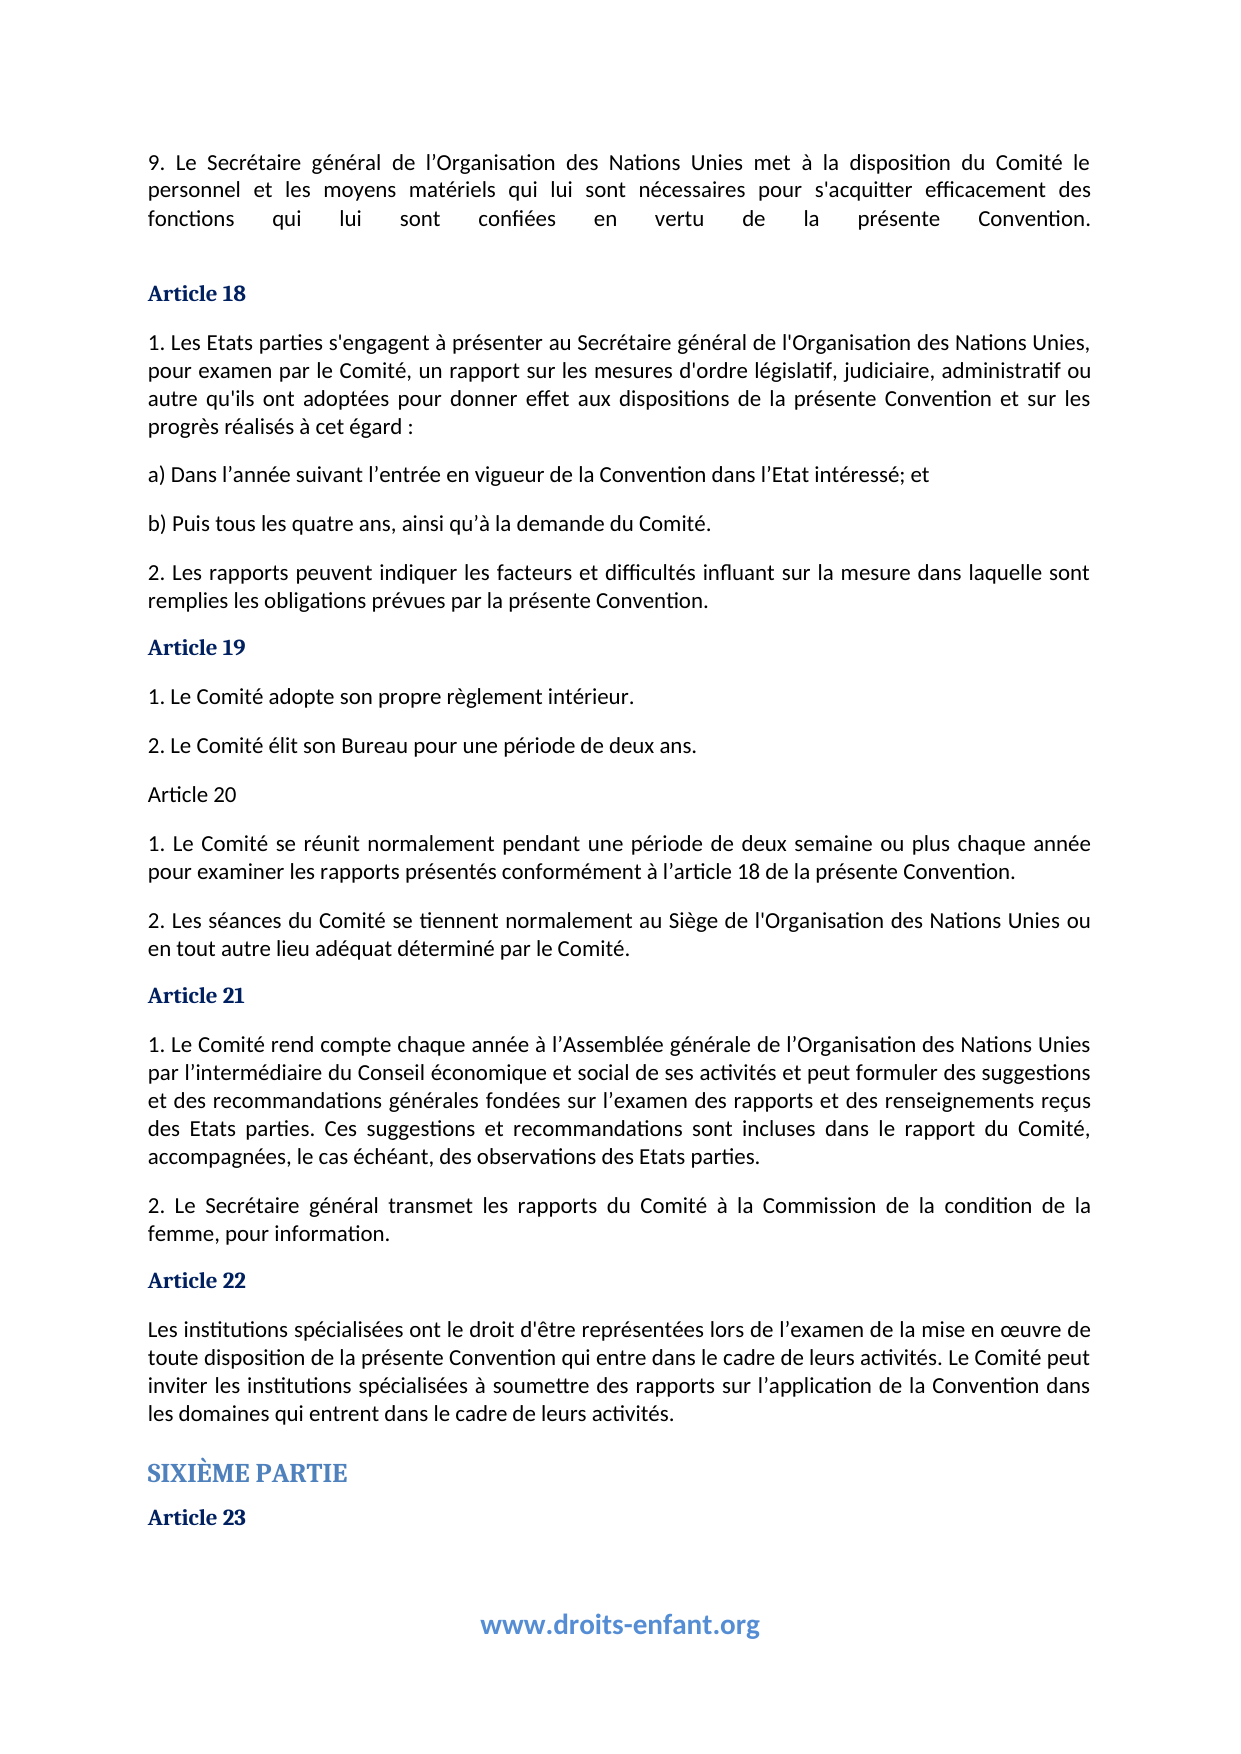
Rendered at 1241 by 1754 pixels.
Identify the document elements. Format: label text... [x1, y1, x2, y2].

text Article 22 [148, 1268, 1093, 1294]
text 2. Le Secrétaire général transmet les rapports du Comité à la Commission de la condition de la femme, pour information. [148, 1191, 1093, 1247]
text b) Puis tous les quatre ans, ainsi qu’à la demande du Comité. [148, 509, 1093, 537]
text 1. Le Comité rend compte chaque année à l’Assemblée générale de l’Organisation des Nations Unies par l’intermédiaire du Conseil économique et social de ses activités et peut formuler des suggestions et des recommandations générales fondées sur l’examen des rapports et des renseignements reçus des Etats parties. Ces suggestions et recommandations sont incluses dans le rapport du Comité, accompagnées, le cas échéant, des observations des Etats parties. [148, 1030, 1093, 1170]
text 1. Le Comité se réunit normalement pendant une période de deux semaine ou plus chaque année pour examiner les rapports présentés conformément à l’article 18 de la présente Convention. [148, 829, 1093, 885]
text 2. Le Comité élit son Bureau pour une période de deux ans. [148, 731, 1093, 759]
text 1. Le Comité adopte son propre règlement intérieur. [148, 682, 1093, 710]
text a) Dans l’année suivant l’entrée en vigueur de la Convention dans l’Etat intéressé; et [148, 461, 1093, 489]
text 1. Les Etats parties s'engagent à présenter au Secrétaire général de l'Organisation des Nations Unies, pour examen par le Comité, un rapport sur les mesures d'ordre législatif, judiciaire, administratif ou autre qu'ils ont adoptées pour donner effet aux dispositions de la présente Convention et sur les progrès réalisés à cet égard : [148, 328, 1093, 440]
text Article 21 [148, 983, 1093, 1009]
text Article 20 [148, 780, 1093, 808]
text 2. Les séances du Comité se tiennent normalement au Siège de l'Organisation des Nations Unies ou en tout autre lieu adéquat déterminé par le Comité. [148, 906, 1093, 962]
subtitle SIXIÈME PARTIE [148, 1458, 1093, 1489]
text Article 23 [148, 1504, 1093, 1531]
text 9. Le Secrétaire général de l’Organisation des Nations Unies met à la disposition du Comité le personnel et les moyens matériels qui lui sont nécessaires pour s'acquitter efficacement des fonctions qui lui sont confiées en vertu de la présente Convention. [148, 148, 1093, 260]
text Article 18 [148, 281, 1093, 307]
text 2. Les rapports peuvent indiquer les facteurs et difficultés influant sur la mesure dans laquelle sont remplies les obligations prévues par la présente Convention. [148, 558, 1093, 614]
text Les institutions spécialisées ont le droit d'être représentées lors de l’examen de la mise en œuvre de toute disposition de la présente Convention qui entre dans le cadre de leurs activités. Le Comité peut inviter les institutions spécialisées à soumettre des rapports sur l’application de la Convention dans les domaines qui entrent dans le cadre de leurs activités. [148, 1315, 1093, 1427]
text Article 19 [148, 635, 1093, 662]
